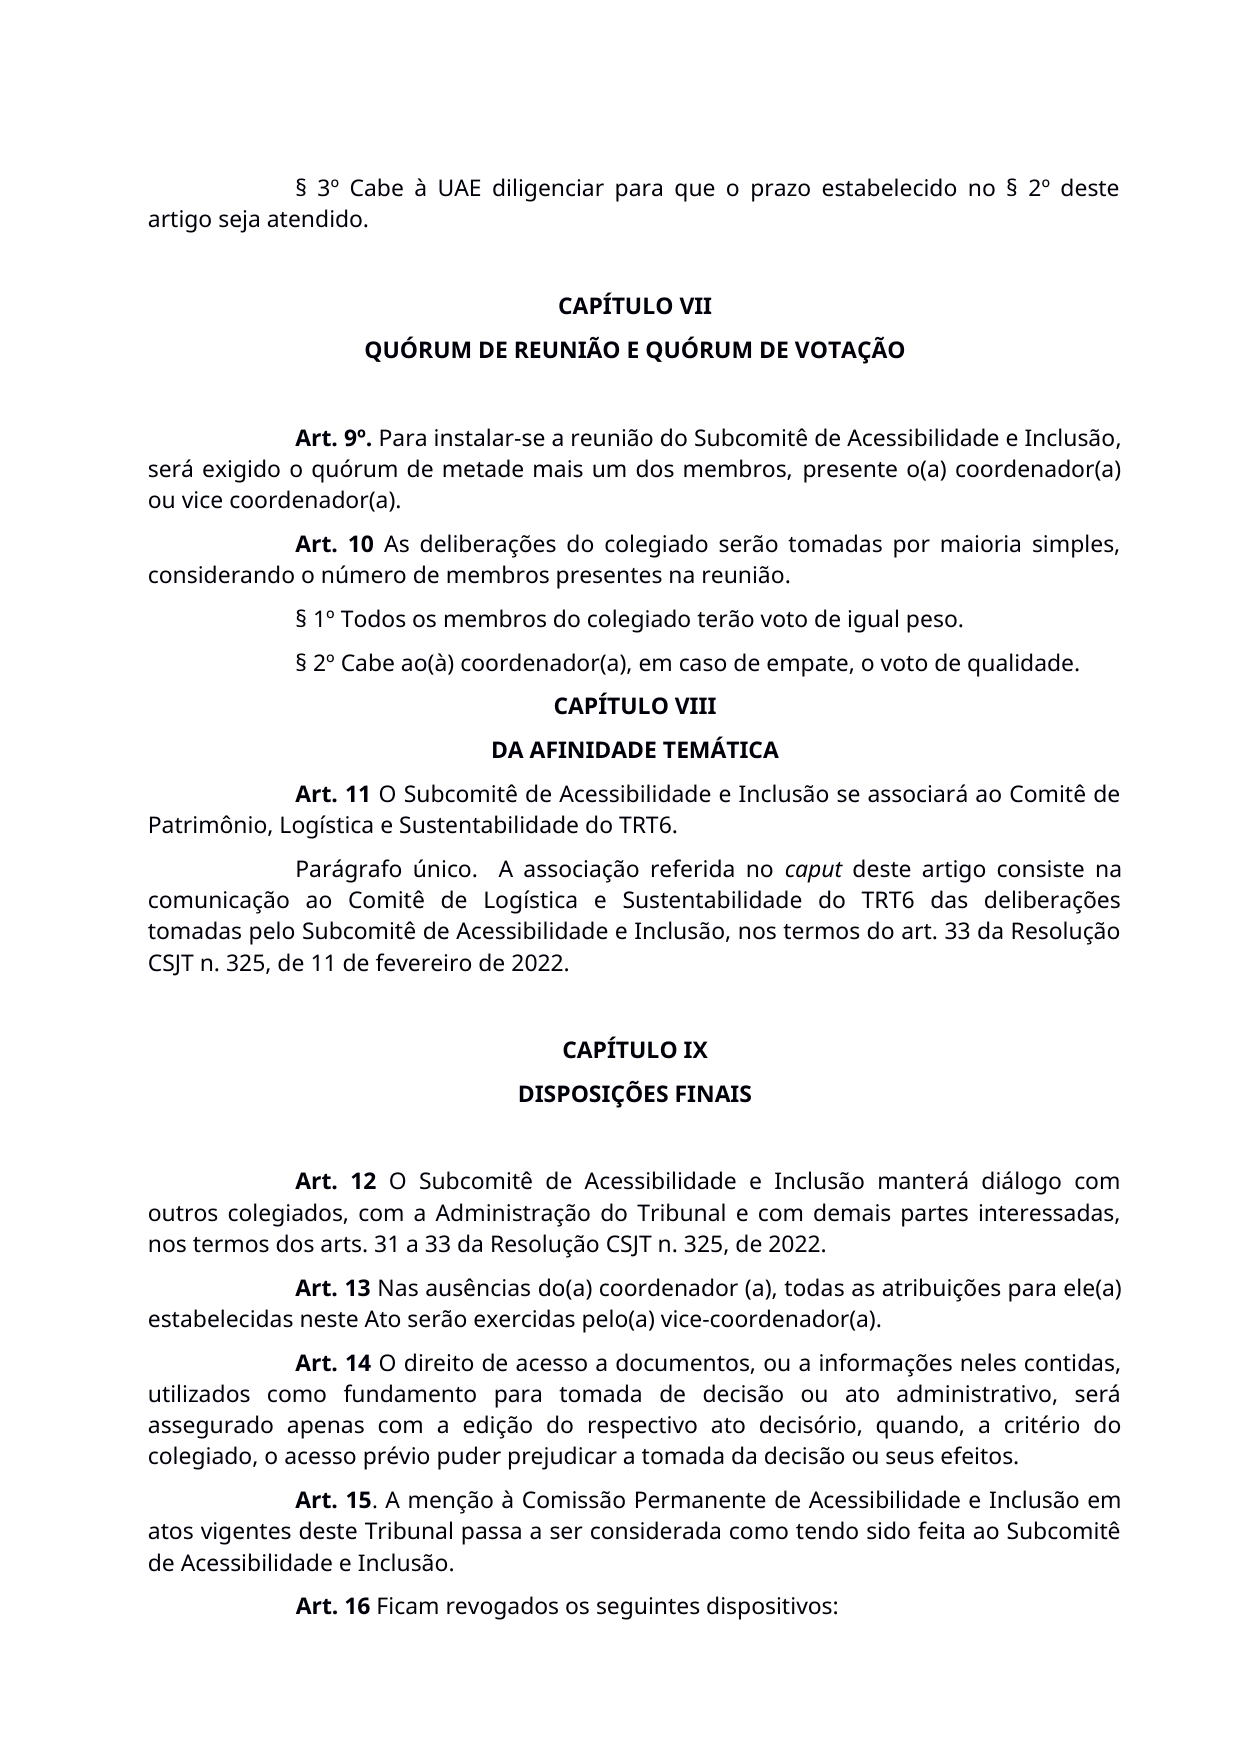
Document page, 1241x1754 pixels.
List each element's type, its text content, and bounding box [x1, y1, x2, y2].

text § 1º Todos os membros do colegiado terão voto de igual peso. [148, 603, 1122, 634]
text Art. 13 Nas ausências do(a) coordenador (a), todas as atribuições para ele(a) estabelecidas neste Ato serão exercidas pelo(a) vice-coordenador(a). [148, 1272, 1122, 1334]
text Parágrafo único. A associação referida no caput deste artigo consiste na comunicação ao Comitê de Logística e Sustentabilidade do TRT6 das deliberações tomadas pelo Subcomitê de Acessibilidade e Inclusão, nos termos do art. 33 da Resolução CSJT n. 325, de 11 de fevereiro de 2022. [148, 853, 1122, 978]
text Art. 16 Ficam revogados os seguintes dispositivos: [148, 1590, 1122, 1622]
text Art. 14 O direito de acesso a documentos, ou a informações neles contidas, utilizados como fundamento para tomada de decisão ou ato administrativo, será assegurado apenas com a edição do respectivo ato decisório, quando, a critério do colegiado, o acesso prévio puder prejudicar a tomada da decisão ou seus efeitos. [148, 1347, 1122, 1472]
text CAPÍTULO IX [148, 1034, 1122, 1065]
text QUÓRUM DE REUNIÃO E QUÓRUM DE VOTAÇÃO [148, 334, 1122, 365]
text Art. 11 O Subcomitê de Acessibilidade e Inclusão se associará ao Comitê de Patrimônio, Logística e Sustentabilidade do TRT6. [148, 778, 1122, 840]
text § 3º Cabe à UAE diligenciar para que o prazo estabelecido no § 2º deste artigo seja atendido. [148, 172, 1122, 234]
text Art. 10 As deliberações do colegiado serão tomadas por maioria simples, considerando o número de membros presentes na reunião. [148, 528, 1122, 590]
text CAPÍTULO VII [148, 290, 1122, 322]
text CAPÍTULO VIII [148, 690, 1122, 722]
text DISPOSIÇÕES FINAIS [148, 1078, 1122, 1109]
text Art. 9º. Para instalar-se a reunião do Subcomitê de Acessibilidade e Inclusão, será exigido o quórum de metade mais um dos membros, presente o(a) coordenador(a) ou vice coordenador(a). [148, 422, 1122, 515]
text Art. 12 O Subcomitê de Acessibilidade e Inclusão manterá diálogo com outros colegiados, com a Administração do Tribunal e com demais partes interessadas, nos termos dos arts. 31 a 33 da Resolução CSJT n. 325, de 2022. [148, 1165, 1122, 1259]
text DA AFINIDADE TEMÁTICA [148, 734, 1122, 765]
text § 2º Cabe ao(à) coordenador(a), em caso de empate, o voto de qualidade. [148, 647, 1122, 678]
text Art. 15. A menção à Comissão Permanente de Acessibilidade e Inclusão em atos vigentes deste Tribunal passa a ser considerada como tendo sido feita ao Subcomitê de Acessibilidade e Inclusão. [148, 1484, 1122, 1578]
